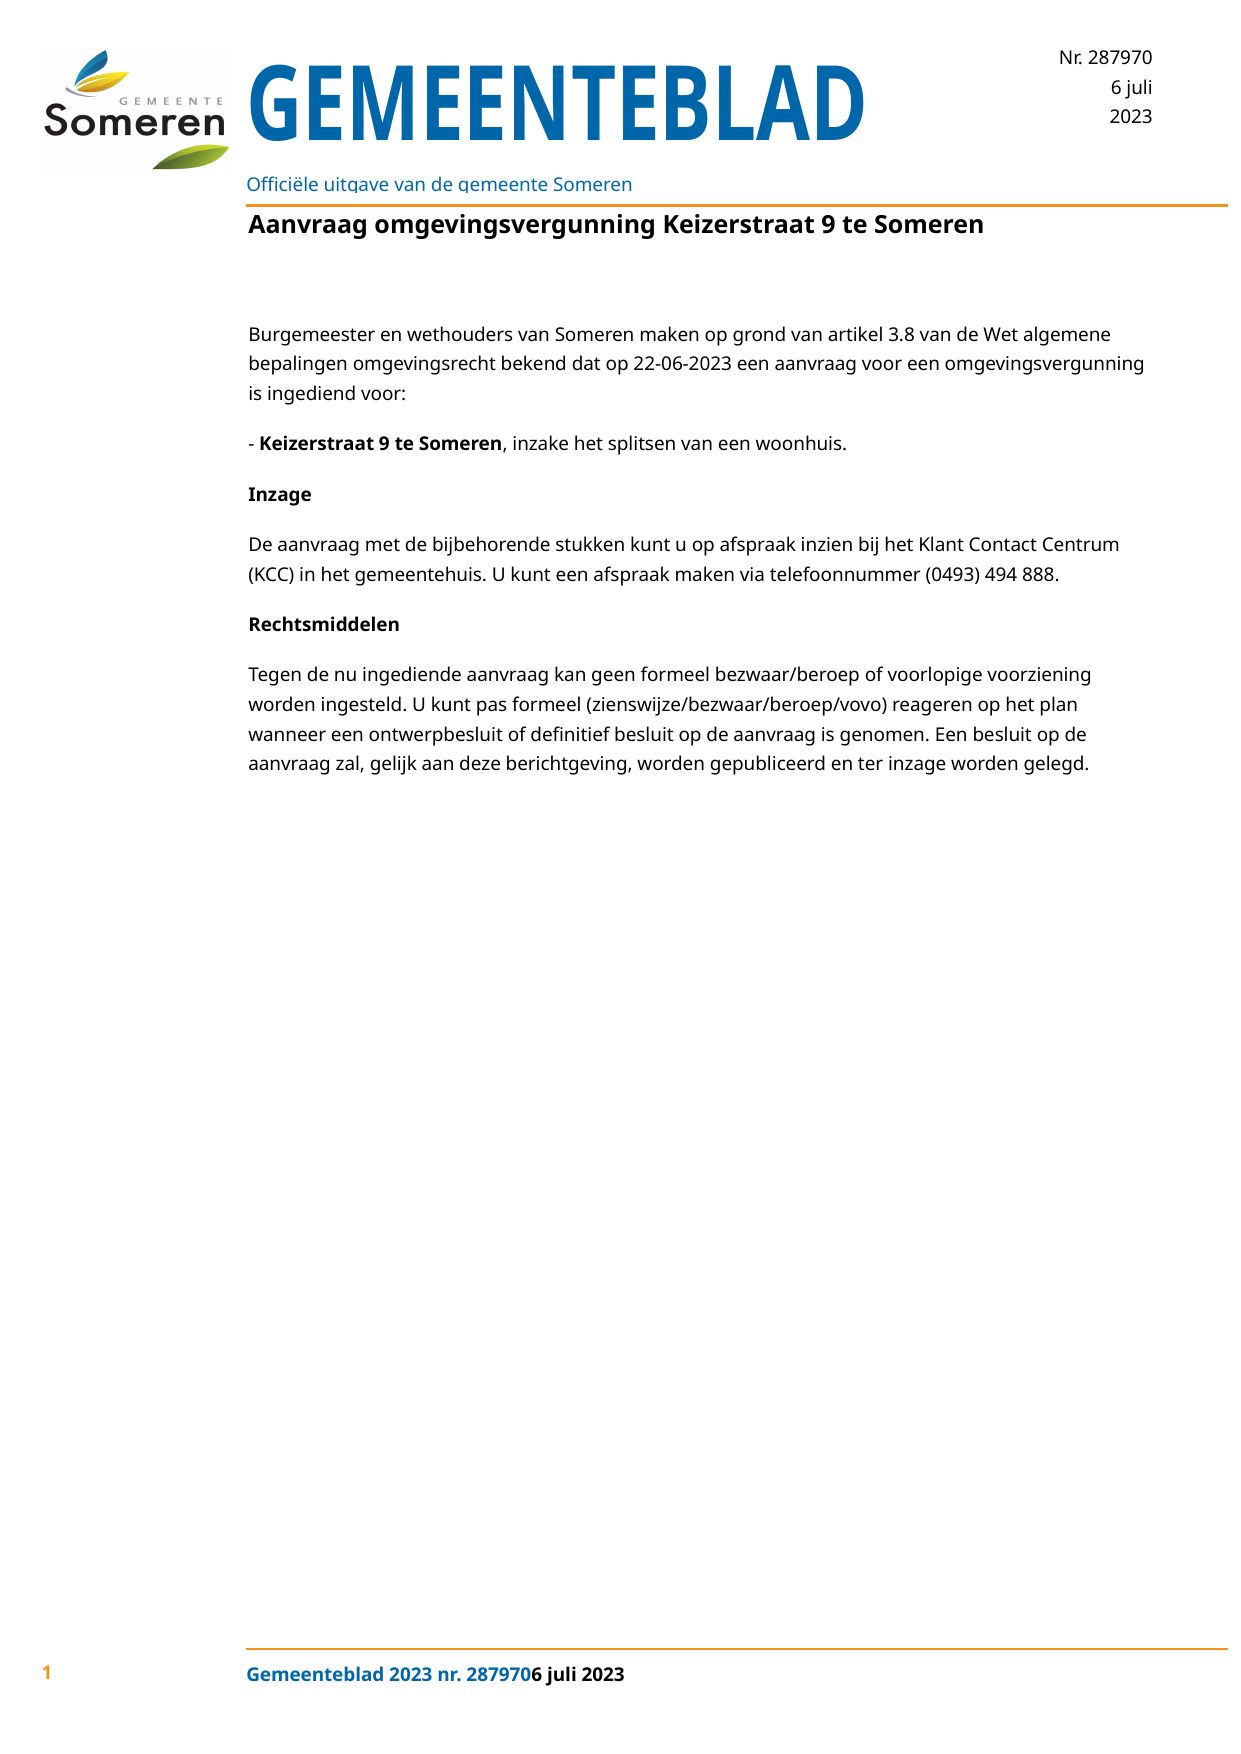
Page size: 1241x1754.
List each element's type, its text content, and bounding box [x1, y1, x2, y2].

text Tegen de nu ingediende aanvraag kan geen formeel bezwaar/beroep of voorlopige voorziening worden ingesteld. U kunt pas formeel (zienswijze/bezwaar/beroep/vovo) reageren op het plan wanneer een ontwerpbesluit of definitief besluit op de aanvraag is genomen. Een besluit op de aanvraag zal, gelijk aan deze berichtgeving, worden gepubliceerd en ter inzage worden gelegd. [248, 662, 1152, 776]
text De aanvraag met de bijbehorende stukken kunt u op afspraak inzien bij het Klant Contact Centrum (KCC) in het gemeentehuis. U kunt een afspraak maken via telefoonnummer (0493) 494 888. [248, 531, 1152, 586]
text Inzage [248, 481, 1152, 506]
text Rechtsmiddelen [248, 611, 1152, 637]
text Burgemeester en wethouders van Someren maken op grond van artikel 3.8 van de Wet algemene bepalingen omgevingsrecht bekend dat op 22-06-2023 een aanvraag voor een omgevingsvergunning is ingediend voor: [248, 321, 1152, 406]
text - Keizerstraat 9 te Someren, inzake het splitsen van een woonhuis. [248, 430, 1152, 456]
text Aanvraag omgevingsvergunning Keizerstraat 9 te Someren [248, 207, 1152, 241]
picture [41, 47, 231, 172]
